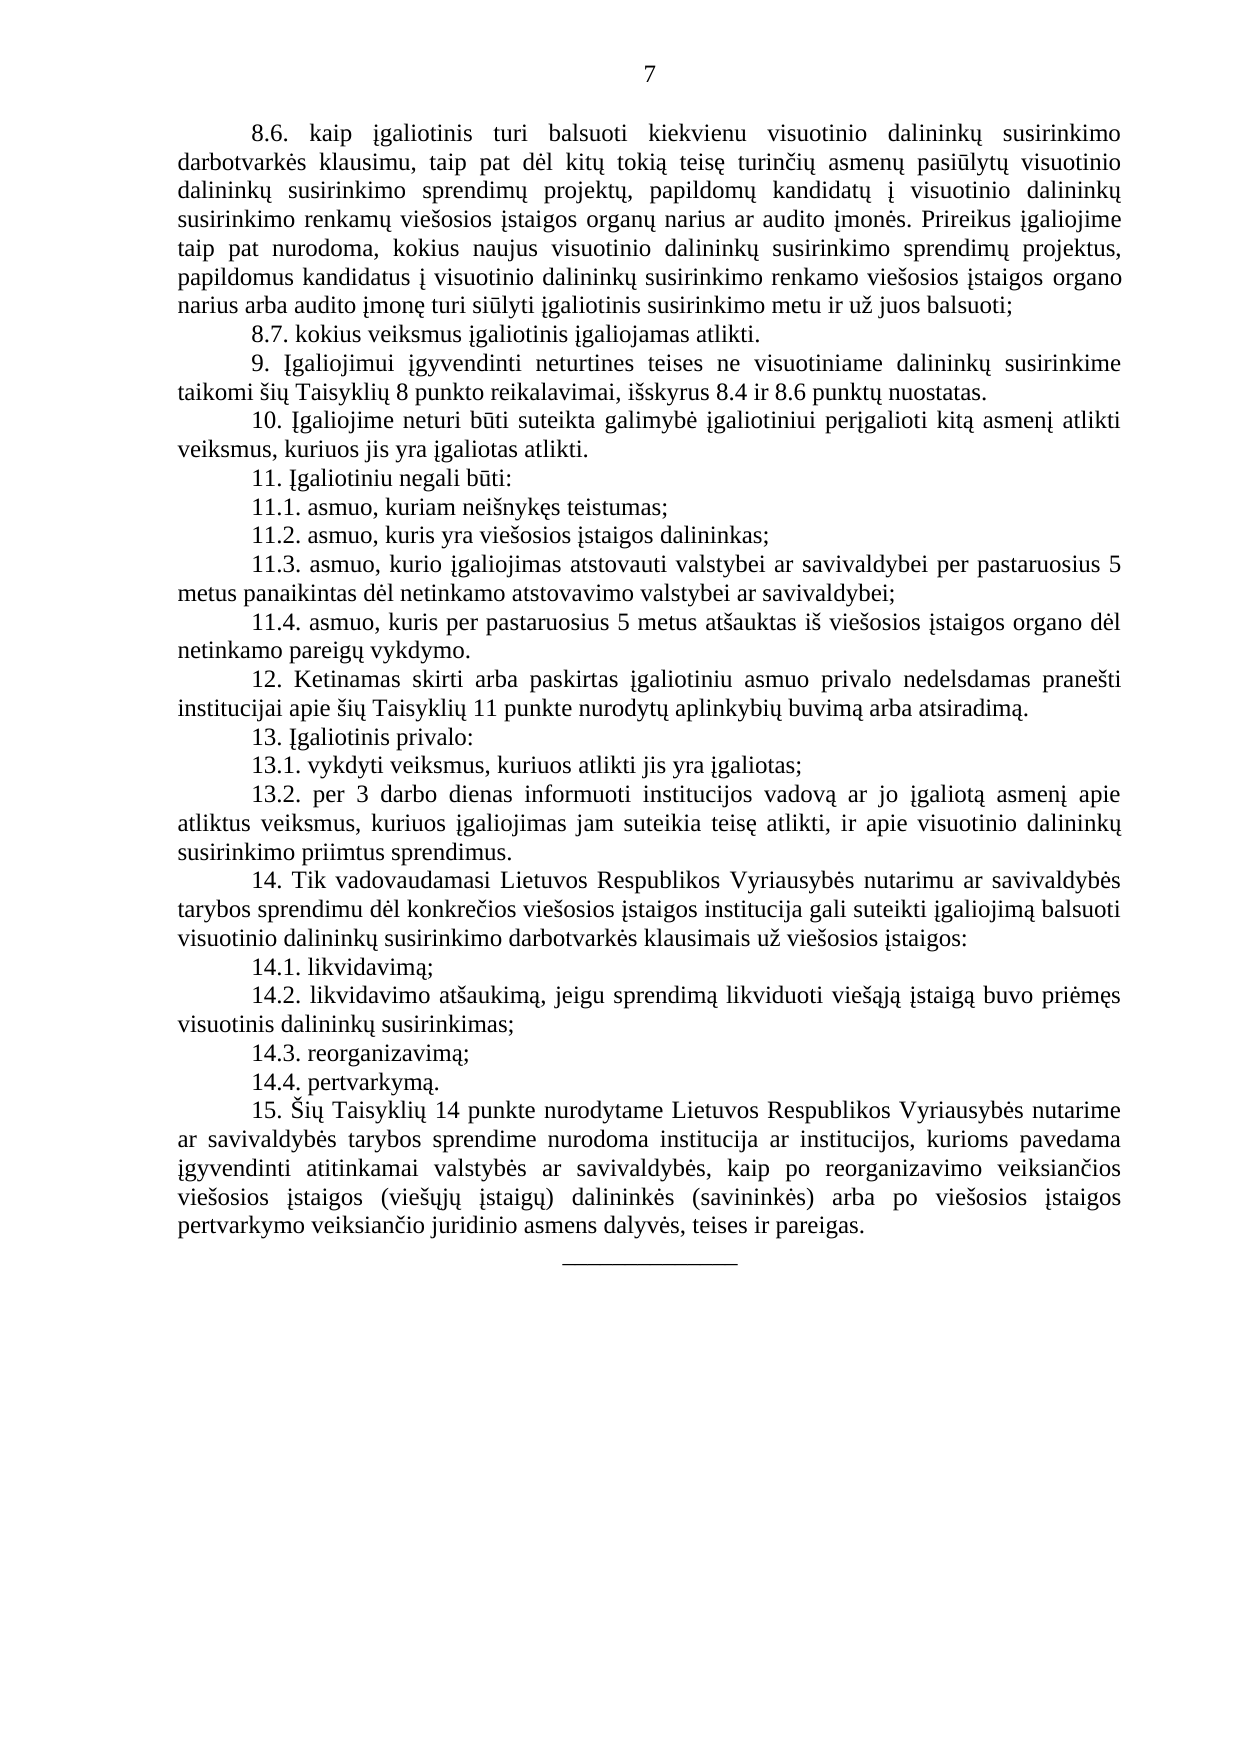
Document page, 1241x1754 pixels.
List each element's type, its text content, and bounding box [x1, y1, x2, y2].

text 13.1. vykdyti veiksmus, kuriuos atlikti jis yra įgaliotas; [177, 751, 1122, 779]
text ______________ [177, 1239, 1122, 1268]
text 8.6. kaip įgaliotinis turi balsuoti kiekvienu visuotinio dalininkų susirinkimo darbotvarkės klausimu, taip pat dėl kitų tokią teisę turinčių asmenų pasiūlytų visuotinio dalininkų susirinkimo sprendimų projektų, papildomų kandidatų į visuotinio dalininkų susirinkimo renkamų viešosios įstaigos organų narius ar audito įmonės. Prireikus įgaliojime taip pat nurodoma, kokius naujus visuotinio dalininkų susirinkimo sprendimų projektus, papildomus kandidatus į visuotinio dalininkų susirinkimo renkamo viešosios įstaigos organo narius arba audito įmonę turi siūlyti įgaliotinis susirinkimo metu ir už juos balsuoti; [177, 118, 1122, 319]
text 14.2. likvidavimo atšaukimą, jeigu sprendimą likviduoti viešąją įstaigą buvo priėmęs visuotinis dalininkų susirinkimas; [177, 981, 1122, 1038]
text 11. Įgaliotiniu negali būti: [177, 463, 1122, 492]
text 15. Šių Taisyklių 14 punkte nurodytame Lietuvos Respublikos Vyriausybės nutarime ar savivaldybės tarybos sprendime nurodoma institucija ar institucijos, kurioms pavedama įgyvendinti atitinkamai valstybės ar savivaldybės, kaip po reorganizavimo veiksiančios viešosios įstaigos (viešųjų įstaigų) dalininkės (savininkės) arba po viešosios įstaigos pertvarkymo veiksiančio juridinio asmens dalyvės, teises ir pareigas. [177, 1096, 1122, 1239]
text 11.4. asmuo, kuris per pastaruosius 5 metus atšauktas iš viešosios įstaigos organo dėl netinkamo pareigų vykdymo. [177, 607, 1122, 664]
text 12. Ketinamas skirti arba paskirtas įgaliotiniu asmuo privalo nedelsdamas pranešti institucijai apie šių Taisyklių 11 punkte nurodytų aplinkybių buvimą arba atsiradimą. [177, 664, 1122, 722]
text 14. Tik vadovaudamasi Lietuvos Respublikos Vyriausybės nutarimu ar savivaldybės tarybos sprendimu dėl konkrečios viešosios įstaigos institucija gali suteikti įgaliojimą balsuoti visuotinio dalininkų susirinkimo darbotvarkės klausimais už viešosios įstaigos: [177, 866, 1122, 952]
text 9. Įgaliojimui įgyvendinti neturtines teises ne visuotiniame dalininkų susirinkime taikomi šių Taisyklių 8 punkto reikalavimai, išskyrus 8.4 ir 8.6 punktų nuostatas. [177, 348, 1122, 406]
text 10. Įgaliojime neturi būti suteikta galimybė įgaliotiniui perįgalioti kitą asmenį atlikti veiksmus, kuriuos jis yra įgaliotas atlikti. [177, 406, 1122, 463]
text 11.1. asmuo, kuriam neišnykęs teistumas; [177, 492, 1122, 521]
text 14.3. reorganizavimą; [177, 1038, 1122, 1067]
text 11.2. asmuo, kuris yra viešosios įstaigos dalininkas; [177, 521, 1122, 549]
text 13. Įgaliotinis privalo: [177, 722, 1122, 751]
text 14.4. pertvarkymą. [177, 1067, 1122, 1096]
text 11.3. asmuo, kurio įgaliojimas atstovauti valstybei ar savivaldybei per pastaruosius 5 metus panaikintas dėl netinkamo atstovavimo valstybei ar savivaldybei; [177, 549, 1122, 607]
text 13.2. per 3 darbo dienas informuoti institucijos vadovą ar jo įgaliotą asmenį apie atliktus veiksmus, kuriuos įgaliojimas jam suteikia teisę atlikti, ir apie visuotinio dalininkų susirinkimo priimtus sprendimus. [177, 779, 1122, 866]
text 14.1. likvidavimą; [177, 952, 1122, 981]
text 8.7. kokius veiksmus įgaliotinis įgaliojamas atlikti. [177, 319, 1122, 348]
